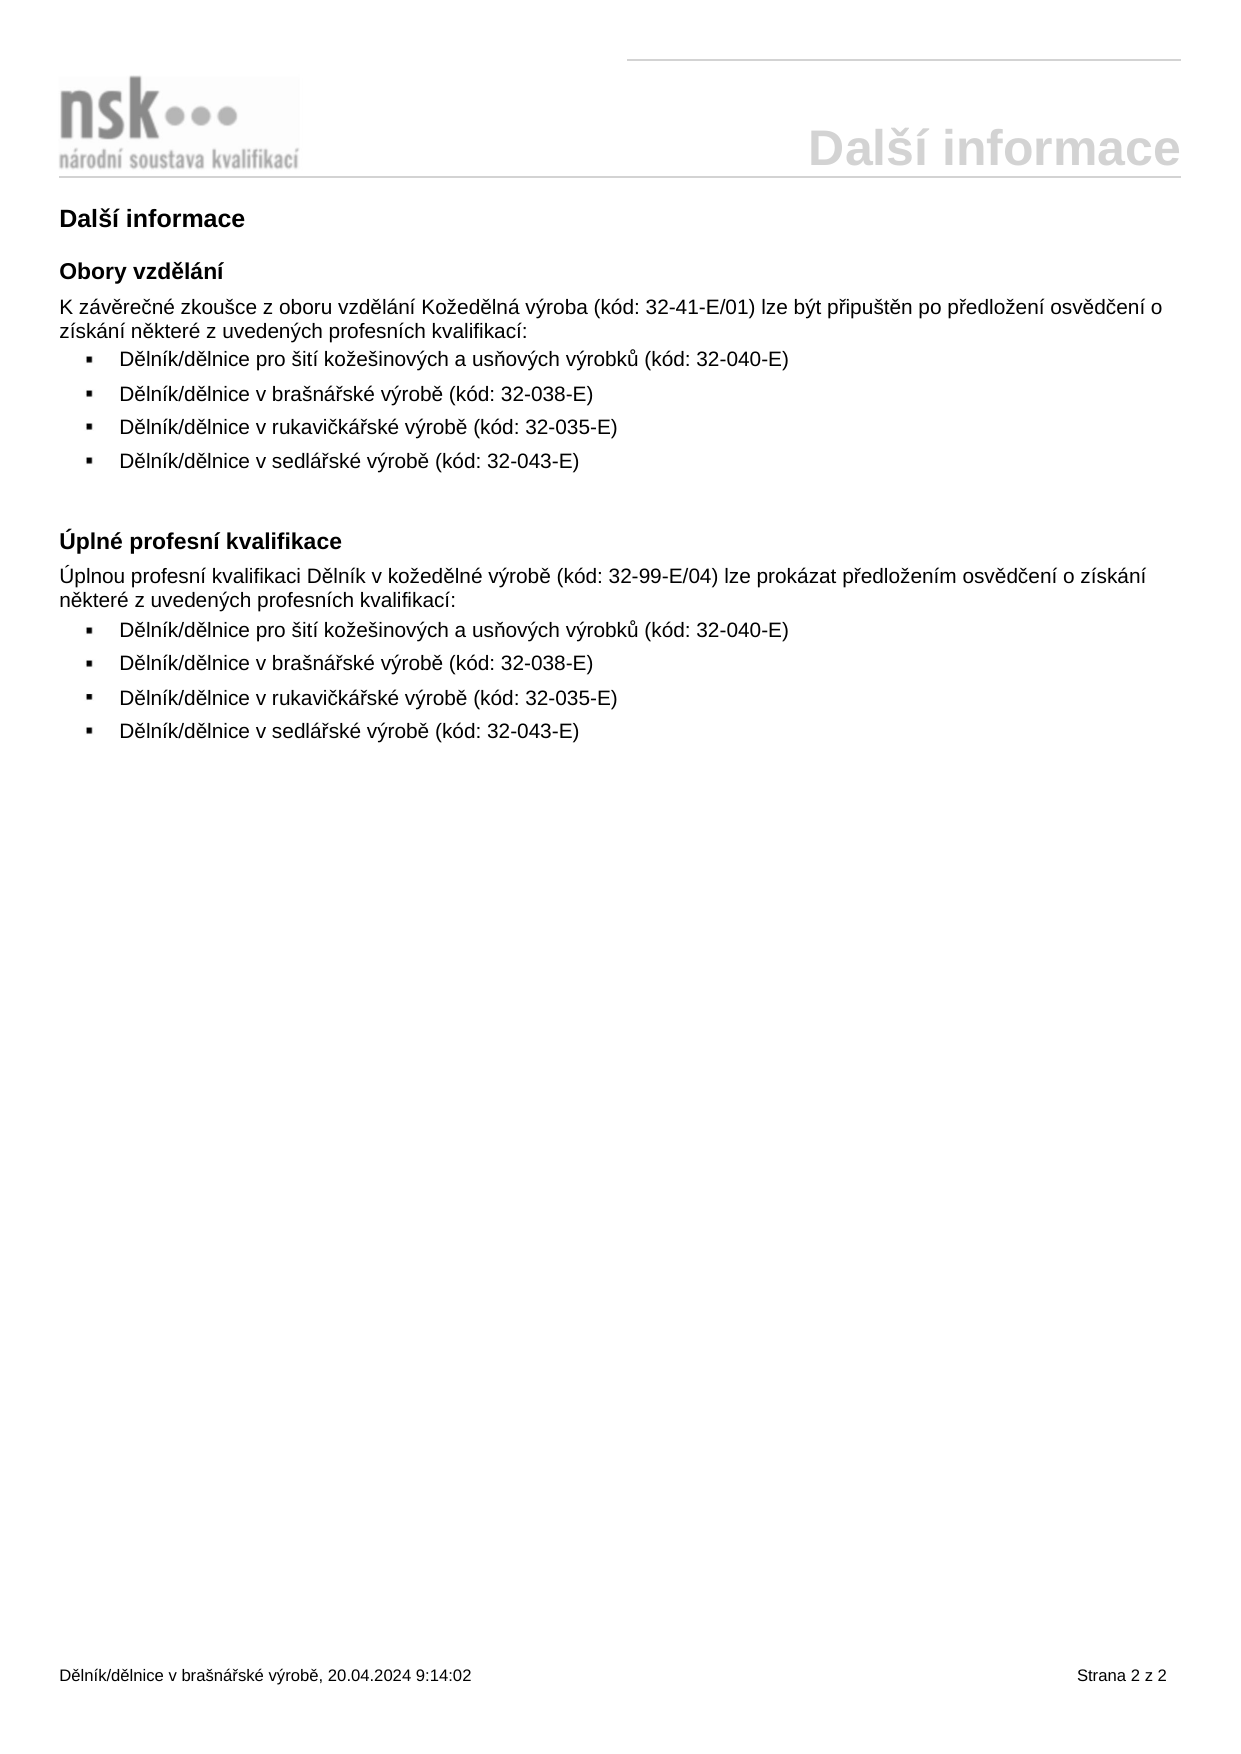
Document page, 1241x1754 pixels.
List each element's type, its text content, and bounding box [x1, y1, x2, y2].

table_cell [119, 171, 482, 176]
table_cell [1167, 642, 1181, 651]
table_cell [861, 506, 1167, 518]
table_cell [59, 440, 119, 448]
table_cell [119, 642, 482, 651]
table_cell [59, 343, 119, 347]
table_cell [619, 710, 627, 718]
table_cell [861, 642, 1167, 651]
table_cell Obory vzdělání [59, 248, 1181, 295]
table_cell [482, 236, 619, 248]
table_cell Dělník/dělnice v brašnářské výrobě (kód: 32-038-E) [119, 651, 1181, 677]
table_cell [627, 775, 861, 1075]
table_cell [627, 612, 861, 618]
table_cell [1167, 236, 1181, 248]
table_cell [619, 612, 627, 618]
table_cell [119, 1366, 482, 1657]
table_cell [482, 373, 619, 382]
table_cell [482, 194, 619, 200]
table_cell [619, 440, 627, 449]
table_cell [627, 1366, 861, 1657]
table_cell [59, 473, 119, 506]
table_cell [619, 236, 627, 248]
table_cell [119, 406, 482, 414]
table_cell [482, 677, 619, 686]
table_cell [861, 677, 1167, 686]
table_cell [482, 343, 619, 347]
table_cell [59, 775, 119, 1075]
table_cell [482, 440, 619, 449]
table_cell [119, 1075, 482, 1366]
picture [59, 718, 119, 743]
table_cell [482, 1366, 619, 1657]
table_cell [627, 440, 861, 449]
table_cell [1167, 1658, 1181, 1693]
table_cell [1167, 612, 1181, 618]
table_cell Dělník/dělnice pro šití kožešinových a usňových výrobků (kód: 32-040-E) [119, 618, 1181, 642]
table_cell [59, 677, 119, 685]
table_cell [482, 744, 619, 775]
picture [59, 651, 119, 676]
table_cell [1167, 506, 1181, 518]
table_cell [627, 373, 861, 382]
table_cell Dělník/dělnice pro šití kožešinových a usňových výrobků (kód: 32-040-E) [119, 347, 1181, 373]
table_cell [627, 506, 861, 518]
table_cell [627, 1075, 861, 1366]
table_cell [1167, 677, 1181, 686]
table_cell Dělník/dělnice v brašnářské výrobě (kód: 32-038-E) [119, 382, 1181, 406]
table_cell [619, 1366, 627, 1657]
table_cell [1167, 343, 1181, 347]
table_cell [482, 612, 619, 618]
table_cell [861, 373, 1167, 382]
table_cell [619, 642, 627, 651]
table_cell [119, 440, 482, 449]
table_cell [861, 440, 1167, 449]
table_cell Dělník/dělnice v rukavičkářské výrobě (kód: 32-035-E) [119, 415, 1181, 440]
table_cell [1167, 1366, 1181, 1657]
table_cell [861, 1366, 1167, 1657]
table_cell [59, 506, 119, 518]
table_cell [119, 343, 482, 347]
table_cell [1167, 406, 1181, 414]
table_cell [1167, 775, 1181, 1075]
table_cell [619, 1075, 627, 1366]
table_cell Dělník/dělnice v rukavičkářské výrobě (kód: 32-035-E) [119, 686, 1181, 709]
table_cell [119, 373, 482, 382]
table_cell [1167, 473, 1181, 506]
table_cell Úplné profesní kvalifikace [59, 518, 1181, 564]
picture [59, 618, 119, 643]
table_cell [861, 406, 1167, 414]
table_cell [59, 1075, 119, 1366]
table_cell [59, 744, 119, 775]
picture [59, 381, 119, 406]
table_cell [59, 643, 119, 651]
table_cell [119, 473, 482, 506]
table_cell [619, 775, 627, 1075]
table_cell [59, 194, 119, 200]
table_cell [59, 373, 119, 381]
table_cell [861, 194, 1167, 200]
table_cell [59, 710, 119, 718]
table_cell [1167, 440, 1181, 449]
table_cell [861, 744, 1167, 775]
picture [59, 448, 119, 473]
table_cell [861, 236, 1167, 248]
table_cell [482, 171, 619, 176]
table_cell [482, 775, 619, 1075]
table_cell [119, 506, 482, 518]
table_cell [627, 642, 861, 651]
table_cell [59, 612, 119, 618]
table_cell [59, 406, 119, 414]
picture [59, 347, 119, 372]
table_cell [59, 1366, 119, 1657]
table_cell [119, 677, 482, 686]
table_cell [119, 744, 482, 775]
table_cell K závěrečné zkoušce z oboru vzdělání Kožedělná výroba (kód: 32-41-E/01) lze být připuštěn po předložení osvědčení o získání některé z uvedených profesních kvalifikací: [59, 295, 1181, 343]
table_cell [1167, 373, 1181, 382]
table_cell [619, 194, 627, 200]
table_cell [482, 473, 619, 506]
table_cell [482, 1075, 619, 1366]
table_cell [119, 710, 482, 718]
picture [59, 414, 119, 439]
table_cell [59, 171, 119, 176]
table_cell [627, 343, 861, 347]
table_cell [482, 642, 619, 651]
table_cell [861, 775, 1167, 1075]
table_cell [620, 59, 627, 170]
table_cell [627, 744, 861, 775]
table_cell [861, 612, 1167, 618]
table_cell [861, 710, 1167, 718]
table_cell [482, 506, 619, 518]
table_cell [861, 1075, 1167, 1366]
table_cell [627, 710, 861, 718]
table_cell [1167, 194, 1181, 200]
table_cell Úplnou profesní kvalifikaci Dělník v kožedělné výrobě (kód: 32-99-E/04) lze prokázat předložením osvědčení o získání některé z uvedených profesních kvalifikací: [59, 564, 1181, 612]
table_cell [619, 677, 627, 686]
table_cell [627, 473, 861, 506]
table_cell [482, 710, 619, 718]
table_cell [861, 343, 1167, 347]
table_cell [119, 775, 482, 1075]
table_cell [619, 744, 627, 775]
table_cell [1167, 1075, 1181, 1366]
table_cell [119, 612, 482, 618]
table_cell [1167, 710, 1181, 718]
table_cell [482, 406, 619, 414]
table_cell [627, 194, 861, 200]
table_cell [59, 236, 119, 248]
table_cell Další informace [59, 200, 1181, 236]
table_cell [627, 406, 861, 414]
table_cell [619, 170, 627, 176]
picture [59, 685, 119, 709]
table_cell [627, 236, 861, 248]
table_cell Dělník/dělnice v sedlářské výrobě (kód: 32-043-E) [119, 719, 1181, 744]
table_cell [619, 373, 627, 382]
table_cell [119, 236, 482, 248]
table_cell Dělník/dělnice v brašnářské výrobě, 20.04.2024 9:14:02 [59, 1658, 861, 1693]
table_cell [59, 178, 1181, 194]
table_cell [627, 677, 861, 686]
table_cell Strana 2 z 2 [861, 1658, 1167, 1693]
table_cell [119, 194, 482, 200]
table_cell [861, 473, 1167, 506]
table_cell [619, 473, 627, 506]
table_cell [619, 506, 627, 518]
table_cell [619, 406, 627, 414]
table_cell [1167, 744, 1181, 775]
picture [58, 59, 620, 171]
table_cell Další informace [627, 61, 1181, 176]
table_cell Dělník/dělnice v sedlářské výrobě (kód: 32-043-E) [119, 449, 1181, 473]
